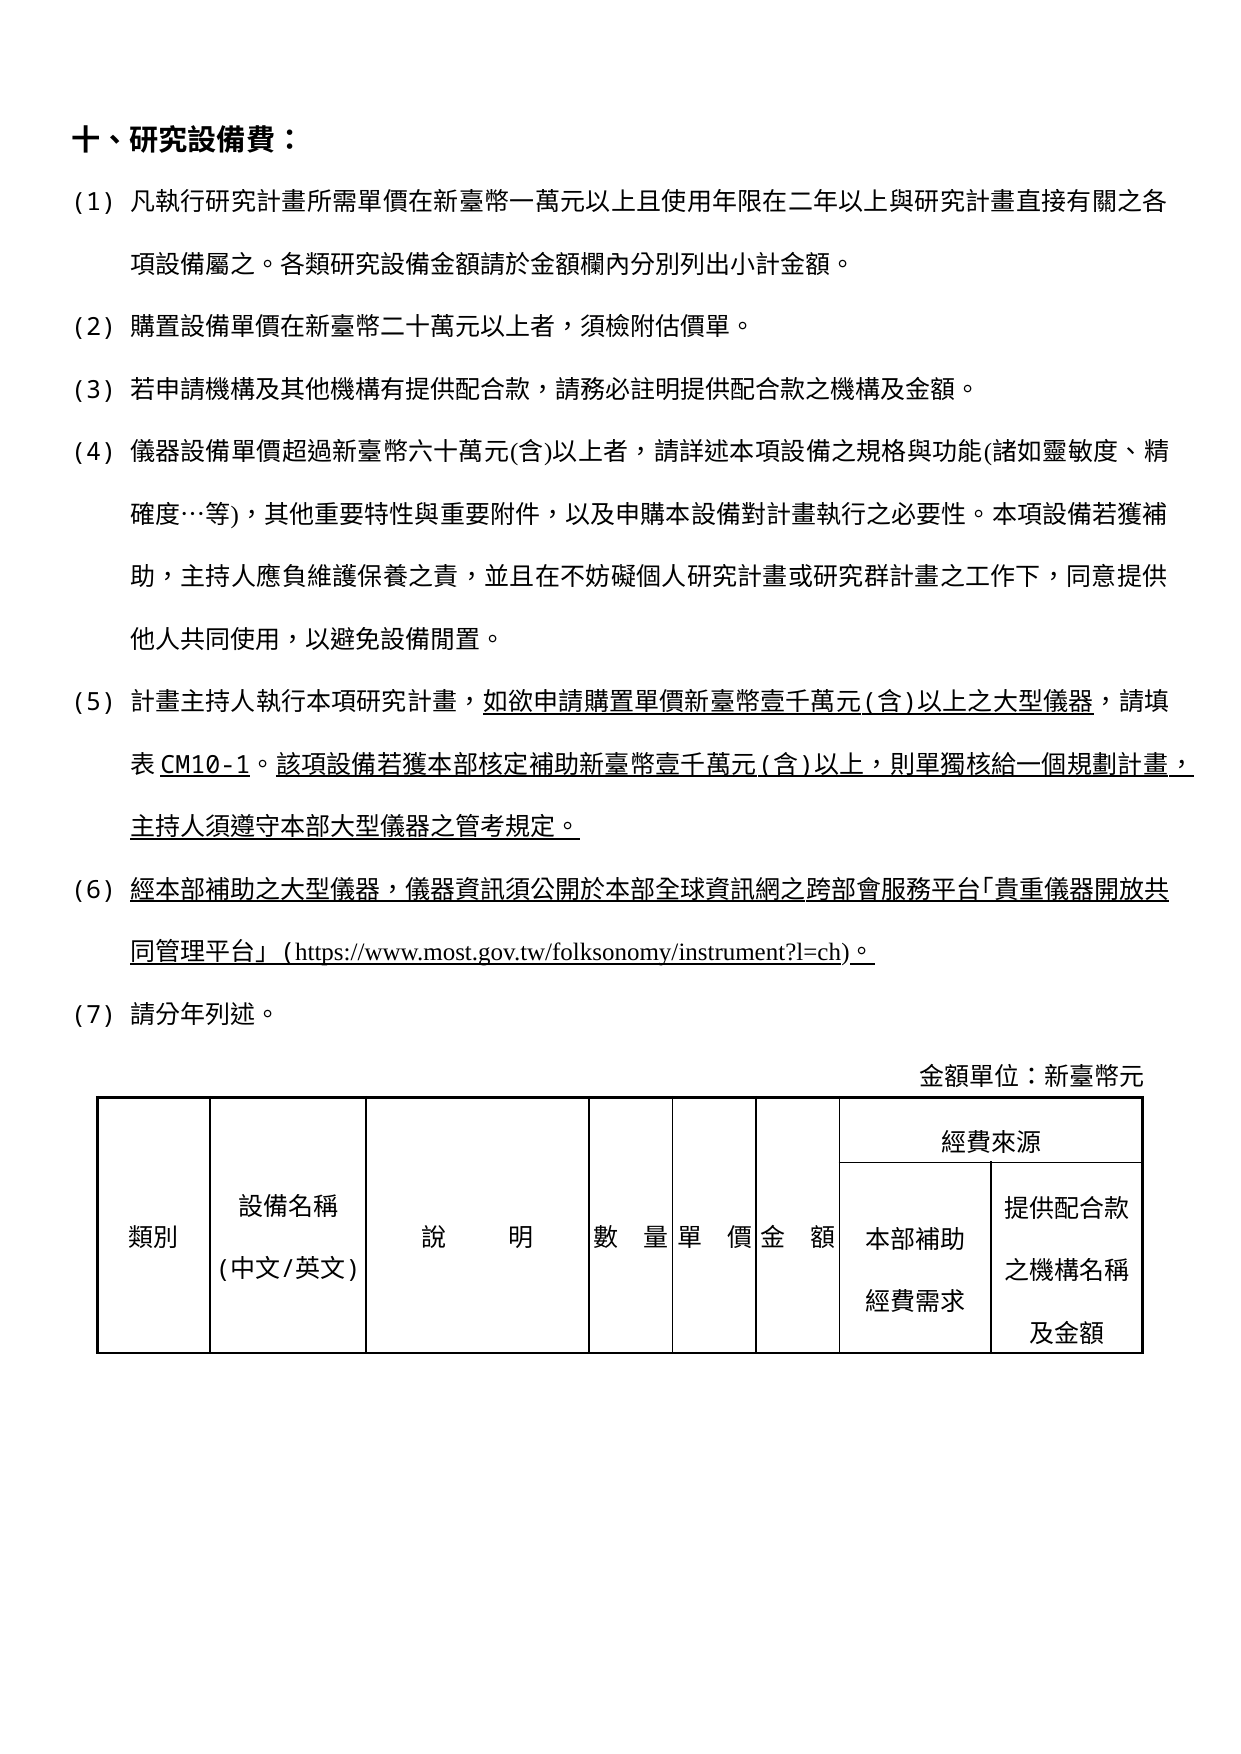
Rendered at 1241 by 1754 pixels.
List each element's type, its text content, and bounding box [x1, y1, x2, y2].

list 儀器設備單價超過新臺幣六十萬元(含)以上者，請詳述本項設備之規格與功能(諸如靈敏度、精確度…等)，其他重要特性與重要附件，以及申購本設備對計畫執行之必要性。本項設備若獲補助，主持人應負維護保養之責，並且在不妨礙個人研究計畫或研究群計畫之工作下，同意提供他人共同使用，以避免設備閒置。 [71, 408, 1169, 658]
table_header 說 明 [367, 1099, 588, 1352]
table_header 設備名稱 (中文/英文) [211, 1099, 365, 1352]
list 購置設備單價在新臺幣二十萬元以上者，須檢附估價單。 [71, 283, 1169, 346]
table_cell 本部補助 經費需求 [840, 1163, 990, 1352]
table_header 單 價 [673, 1099, 755, 1352]
table_header 經費來源 [840, 1099, 1141, 1161]
list 請分年列述。 [71, 971, 1169, 1033]
list 若申請機構及其他機構有提供配合款，請務必註明提供配合款之機構及金額。 [71, 346, 1169, 408]
list 凡執行研究計畫所需單價在新臺幣一萬元以上且使用年限在二年以上與研究計畫直接有關之各項設備屬之。各類研究設備金額請於金額欄內分別列出小計金額。 [71, 158, 1169, 283]
text 金額單位：新臺幣元 [71, 1033, 1144, 1096]
text 十、研究設備費： [71, 96, 1169, 158]
table_header 數 量 [590, 1099, 672, 1352]
table_header 金 額 [757, 1099, 839, 1352]
table_header 類別 [99, 1099, 209, 1352]
list 計畫主持人執行本項研究計畫，如欲申請購置單價新臺幣壹千萬元(含)以上之大型儀器，請填表CM10-1。該項設備若獲本部核定補助新臺幣壹千萬元(含)以上，則單獨核給一個規劃計畫，主持人須遵守本部大型儀器之管考規定。 [71, 658, 1169, 846]
list 經本部補助之大型儀器，儀器資訊須公開於本部全球資訊網之跨部會服務平台｢貴重儀器開放共同管理平台｣ (https://www.most.gov.tw/folksonomy/instrument?l=ch)。 [71, 846, 1169, 971]
table_cell 提供配合款之機構名稱及金額 [992, 1163, 1141, 1352]
